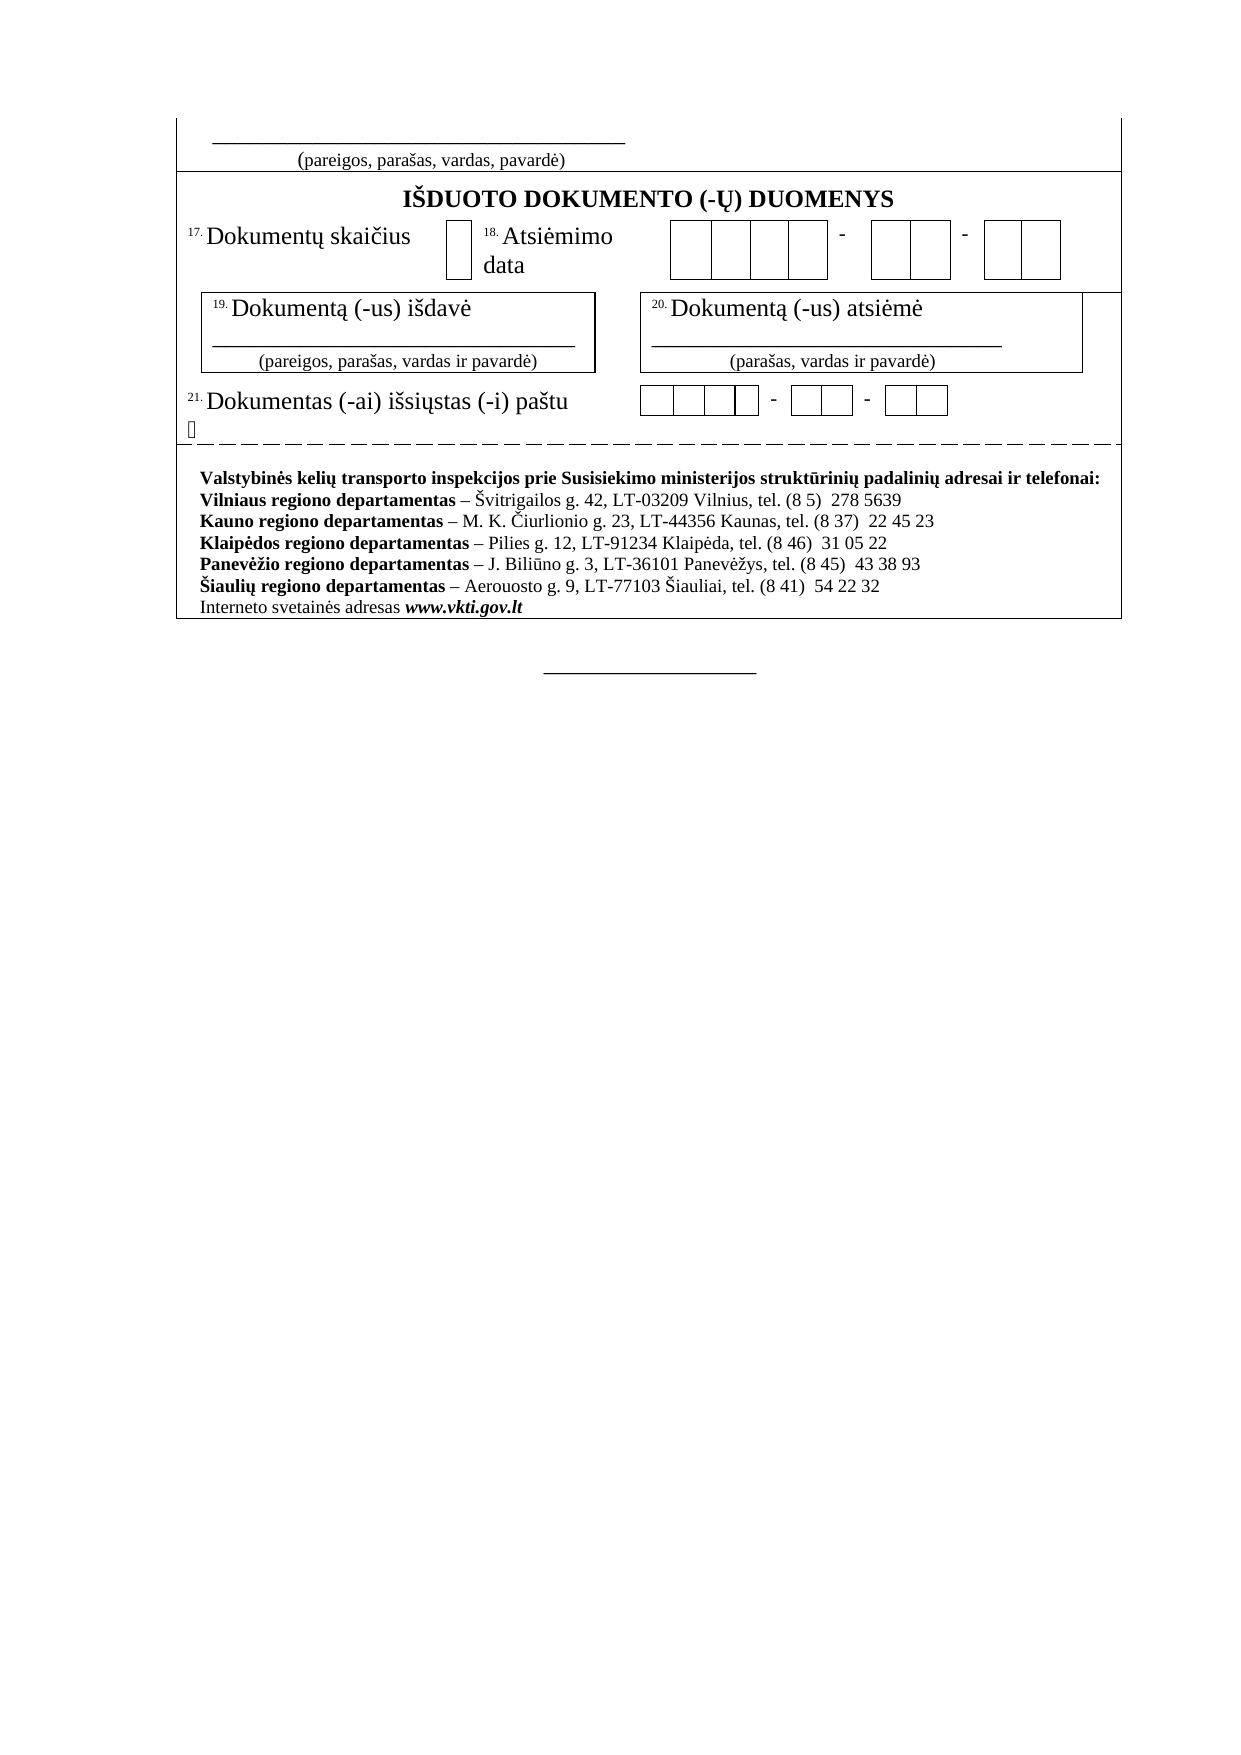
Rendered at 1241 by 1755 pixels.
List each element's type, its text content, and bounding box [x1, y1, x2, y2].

table_cell [1083, 293, 1121, 372]
table_cell [712, 221, 750, 278]
table_cell [948, 385, 1121, 414]
table_cell [177, 213, 1121, 220]
table_cell [201, 279, 595, 292]
table_cell 21. Dokumentas (-ai) išsiųstas (-i) paštu [177, 385, 640, 414]
table_cell [872, 221, 910, 278]
table_cell [953, 279, 985, 292]
table_cell 20. Dokumentą (-us) atsiėmė ____________________________ (parašas, vardas ir pavardė) [641, 293, 1082, 372]
table_cell [596, 292, 640, 372]
table_cell [641, 386, 673, 414]
table_cell IŠDUOTO DOKUMENTO (-Ų) DUOMENYS [177, 184, 1121, 213]
table_cell Valstybinės kelių transporto inspekcijos prie Susisiekimo ministerijos struktūrinių padalinių adresai ir telefonai: Vilniaus regiono departamentas – Švitrigailos g. 42, LT-03209 Vilnius, tel. (8 5) 278 5639 Kauno regiono departamentas – M. K. Čiurlionio g. 23, LT-44356 Kaunas, tel. (8 37) 22 45 23 Klaipėdos regiono departamentas – Pilies g. 12, LT-91234 Klaipėda, tel. (8 46) 31 05 22 Panevėžio regiono departamentas – J. Biliūno g. 3, LT-36101 Panevėžys, tel. (8 45) 43 38 93 Šiaulių regiono departamentas – Aerouosto g. 9, LT-77103 Šiauliai, tel. (8 41) 54 22 32 Interneto svetainės adresas www.vkti.gov.lt [177, 444, 1121, 618]
table_cell [177, 279, 201, 292]
table_cell [985, 221, 1021, 278]
table_cell (kirpti) [177, 415, 1121, 444]
table_cell - [759, 385, 791, 414]
table_cell [447, 221, 471, 278]
table_cell [1022, 221, 1060, 278]
table_cell [177, 172, 1121, 184]
table_cell [789, 221, 827, 278]
table_cell [917, 386, 947, 414]
table_cell [661, 118, 691, 171]
table_cell _________________________________ (pareigos, parašas, vardas, pavardė) [201, 118, 661, 171]
table_cell [750, 280, 791, 292]
table_cell [1085, 220, 1121, 278]
table_cell [886, 386, 916, 414]
table_cell [674, 386, 704, 414]
table_cell [671, 221, 711, 278]
table_cell 18. Atsiėmimo data [472, 220, 670, 278]
table_cell [1061, 220, 1085, 278]
table_cell [177, 292, 201, 372]
table_cell [911, 221, 950, 278]
table_cell [177, 118, 201, 171]
table_cell [985, 280, 1022, 292]
table_cell [792, 386, 821, 414]
table_cell [791, 279, 830, 292]
table_cell - [951, 220, 984, 278]
table_cell [691, 118, 1121, 147]
table_cell [705, 386, 734, 414]
table_cell [712, 280, 750, 292]
table_cell [822, 386, 852, 414]
table_cell [830, 279, 873, 292]
table_cell [913, 279, 952, 292]
table_cell [691, 147, 1121, 171]
table_cell [177, 372, 1121, 385]
table_cell [1022, 280, 1060, 292]
table_cell [1085, 279, 1121, 292]
table_cell [751, 221, 788, 278]
table_cell 17. Dokumentų skaičius [177, 220, 446, 278]
table_cell [640, 279, 712, 292]
table_cell [874, 280, 913, 292]
table_cell [736, 386, 758, 414]
table_cell - [853, 385, 885, 414]
table_cell [1060, 279, 1085, 292]
text _________________ [177, 648, 1122, 676]
table_cell - [828, 220, 871, 278]
table_cell [595, 279, 640, 292]
table_cell 19. Dokumentą (-us) išdavė _____________________________ (pareigos, parašas, vardas ir pavardė) [202, 293, 594, 372]
